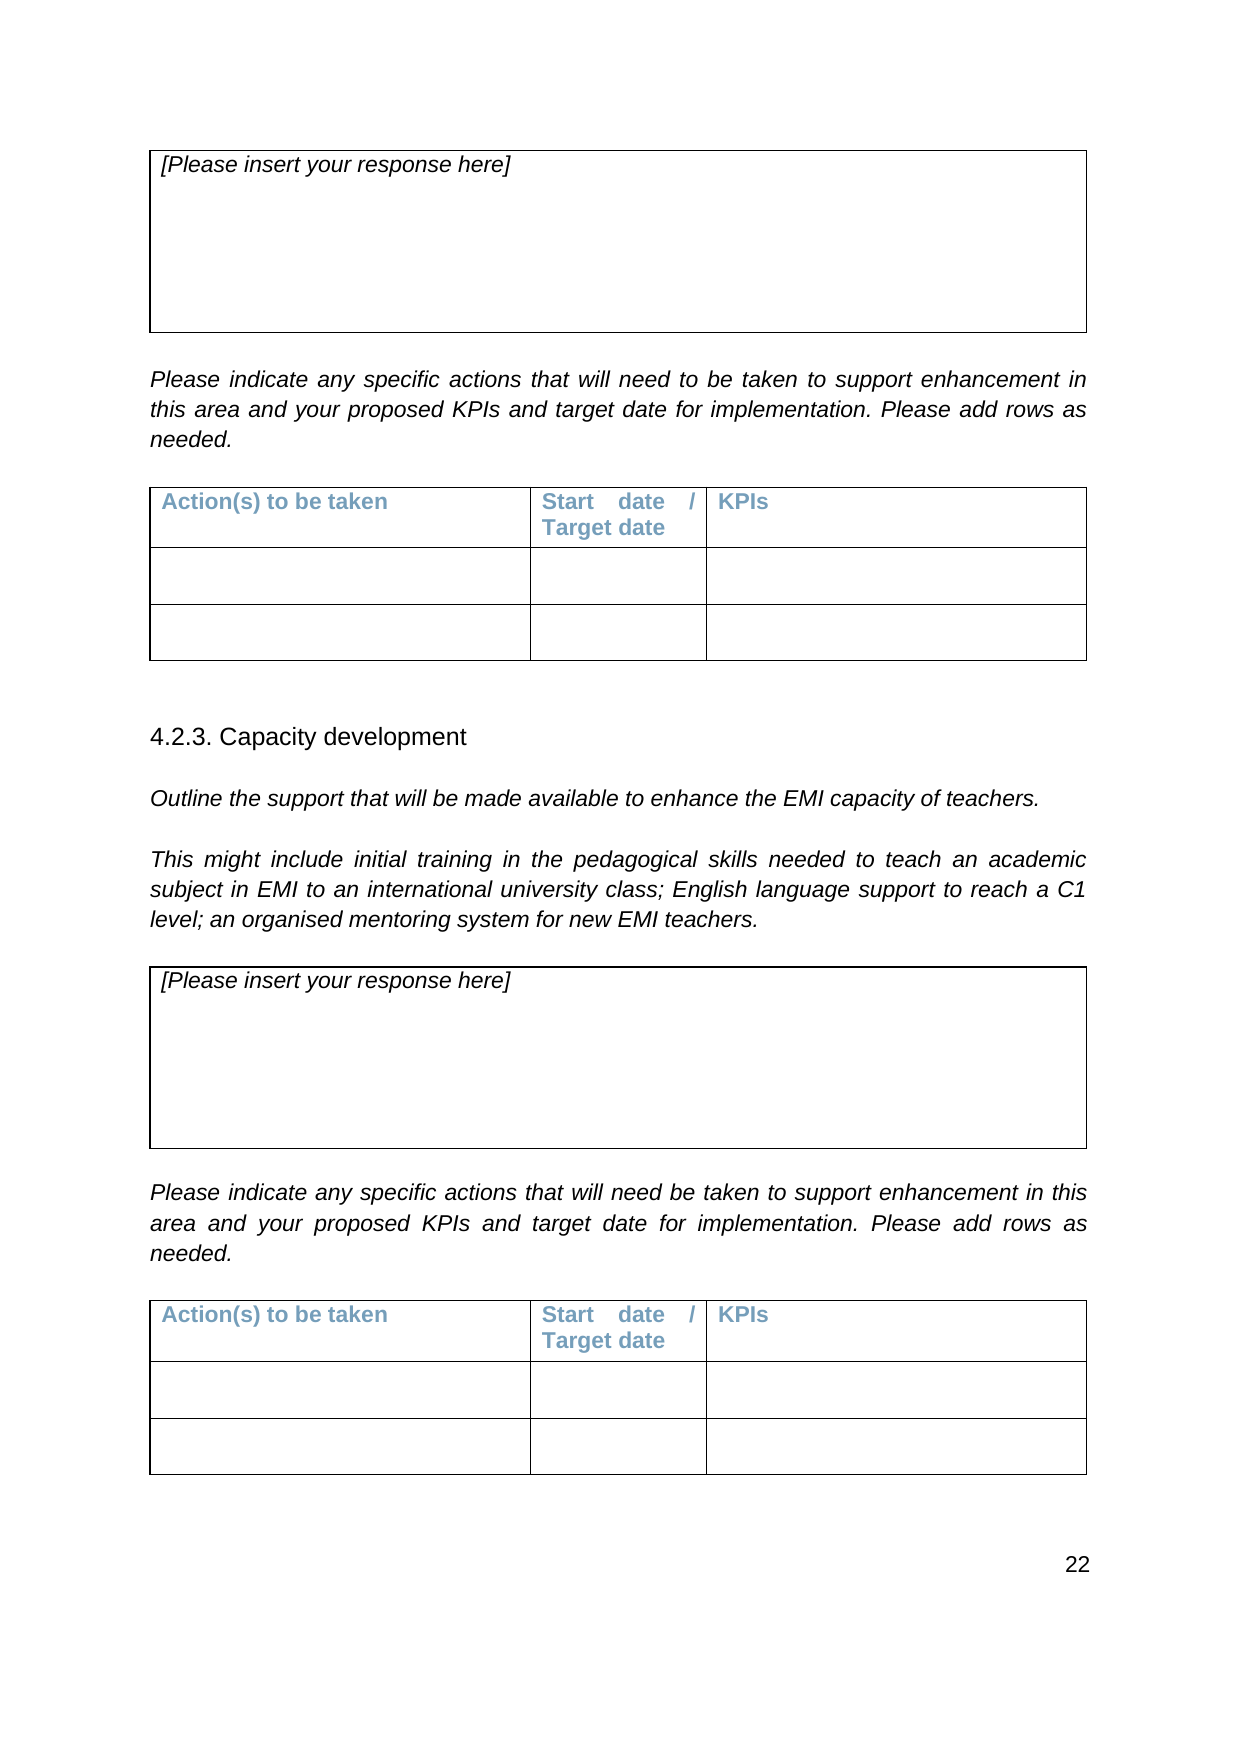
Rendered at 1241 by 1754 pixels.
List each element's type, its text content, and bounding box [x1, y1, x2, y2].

table_header [Please insert your response here] [151, 968, 1086, 1148]
table_cell [531, 605, 706, 660]
text Please indicate any specific actions that will need to be taken to support enhancement in this area and your proposed KPIs and target date for implementation. Please add rows as needed. [150, 366, 1090, 452]
table_header Start date / Target date [531, 1301, 706, 1361]
table_cell [531, 548, 706, 604]
table_cell [707, 605, 1086, 660]
table_cell [707, 1419, 1086, 1474]
table_header KPIs [707, 1301, 1086, 1361]
table_header KPIs [707, 488, 1086, 547]
table_header Start date / Target date [531, 488, 706, 547]
table_cell [707, 1362, 1086, 1417]
table_cell [531, 1362, 706, 1417]
table_cell [151, 605, 530, 660]
table_header Action(s) to be taken [151, 1301, 530, 1361]
text Outline the support that will be made available to enhance the EMI capacity of teachers. [150, 785, 1090, 811]
table_cell [151, 1419, 530, 1474]
table_header [Please insert your response here] [151, 151, 1086, 332]
text This might include initial training in the pedagogical skills needed to teach an academic subject in EMI to an international university class; English language support to reach a C1 level; an organised mentoring system for new EMI teachers. [150, 846, 1090, 932]
table_cell [531, 1419, 706, 1474]
text 4.2.3. Capacity development [150, 722, 1090, 751]
text Please indicate any specific actions that will need be taken to support enhancement in this area and your proposed KPIs and target date for implementation. Please add rows as needed. [150, 1179, 1090, 1266]
table_header Action(s) to be taken [151, 488, 530, 547]
table_cell [151, 1362, 530, 1417]
table_cell [707, 548, 1086, 604]
table_cell [151, 548, 530, 604]
